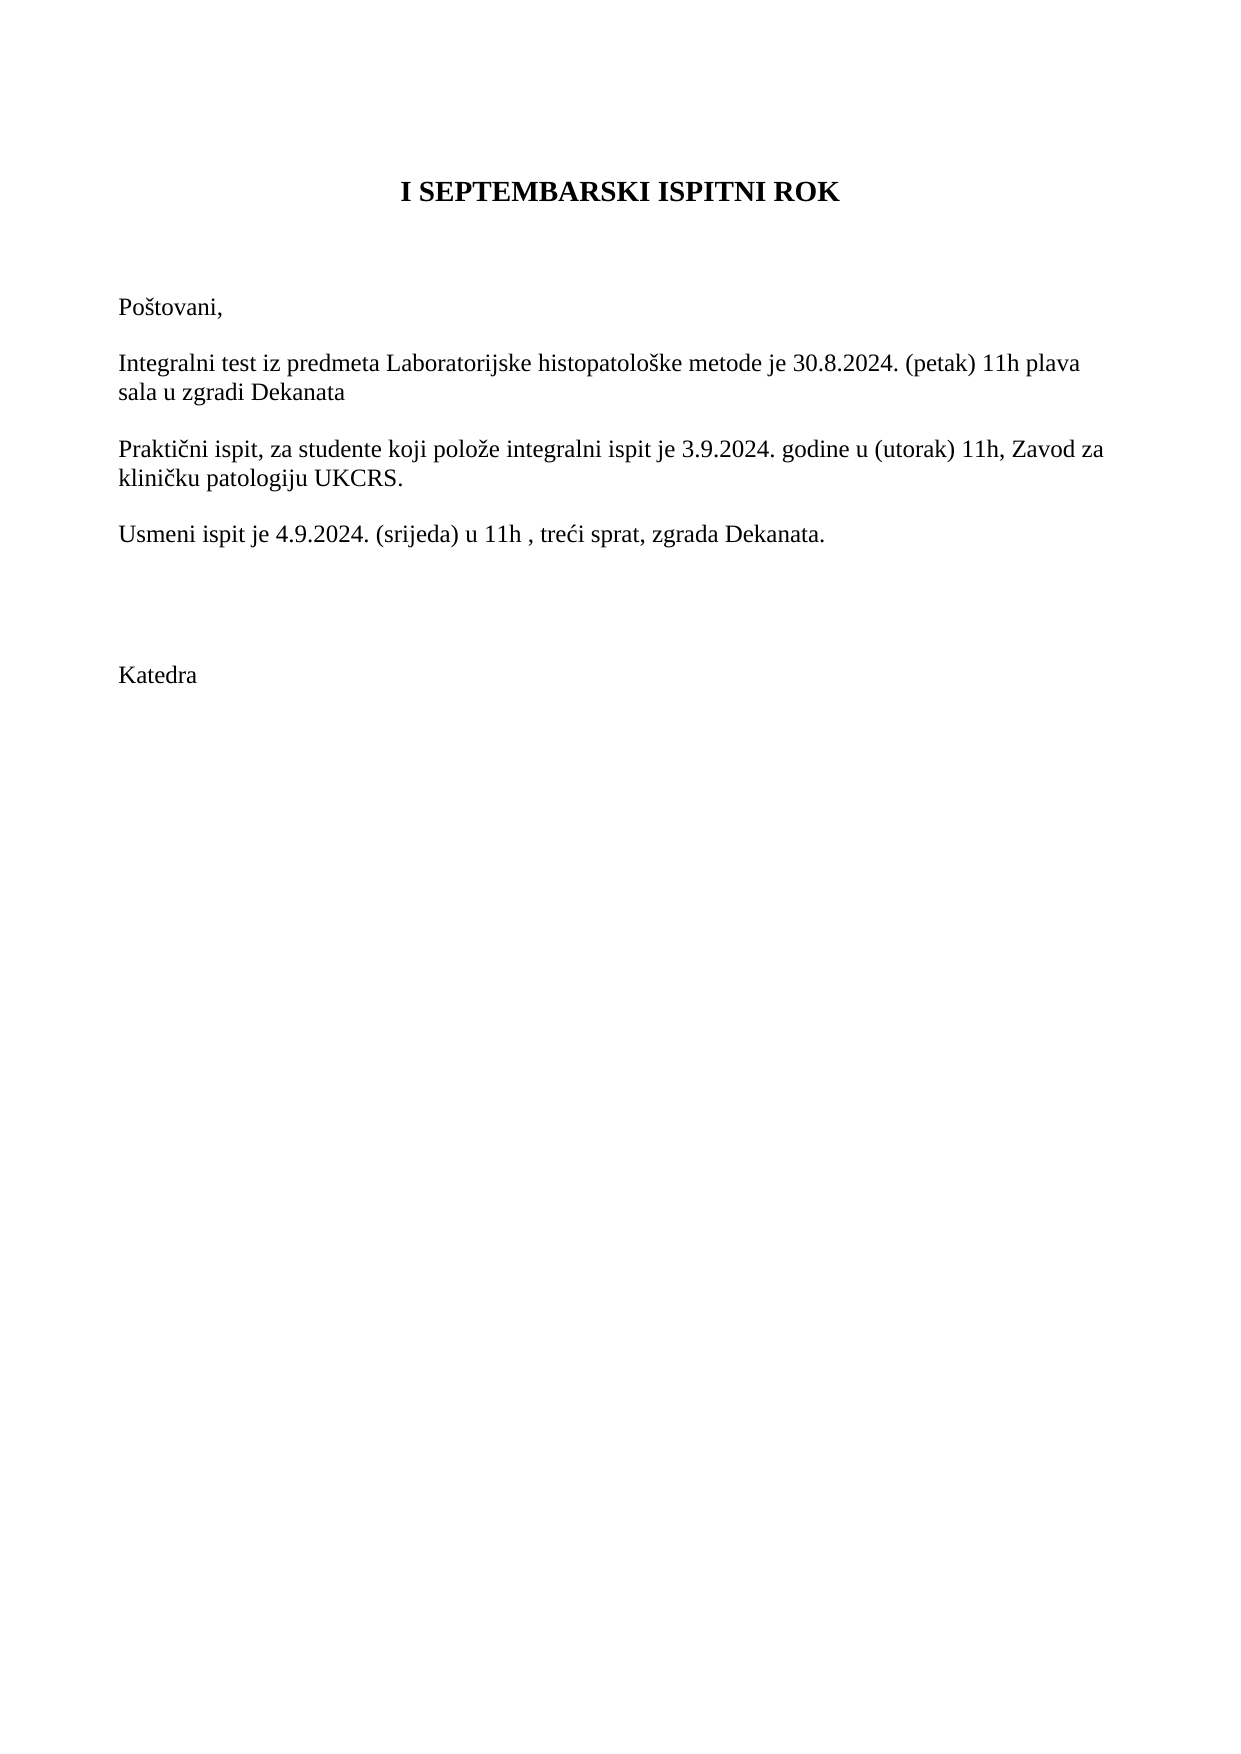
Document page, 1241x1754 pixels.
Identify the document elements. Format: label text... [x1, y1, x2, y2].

text I SEPTEMBARSKI ISPITNI ROK [118, 174, 1122, 208]
text Praktični ispit, za studente koji polože integralni ispit je 3.9.2024. godine u (utorak) 11h, Zavod za kliničku patologiju UKCRS. [118, 434, 1122, 492]
text Usmeni ispit je 4.9.2024. (srijeda) u 11h , treći sprat, zgrada Dekanata. [118, 519, 1122, 548]
text Poštovani, [118, 292, 1122, 321]
text Integralni test iz predmeta Laboratorijske histopatološke metode je 30.8.2024. (petak) 11h plava sala u zgradi Dekanata [118, 348, 1122, 406]
text Katedra [118, 660, 1122, 689]
